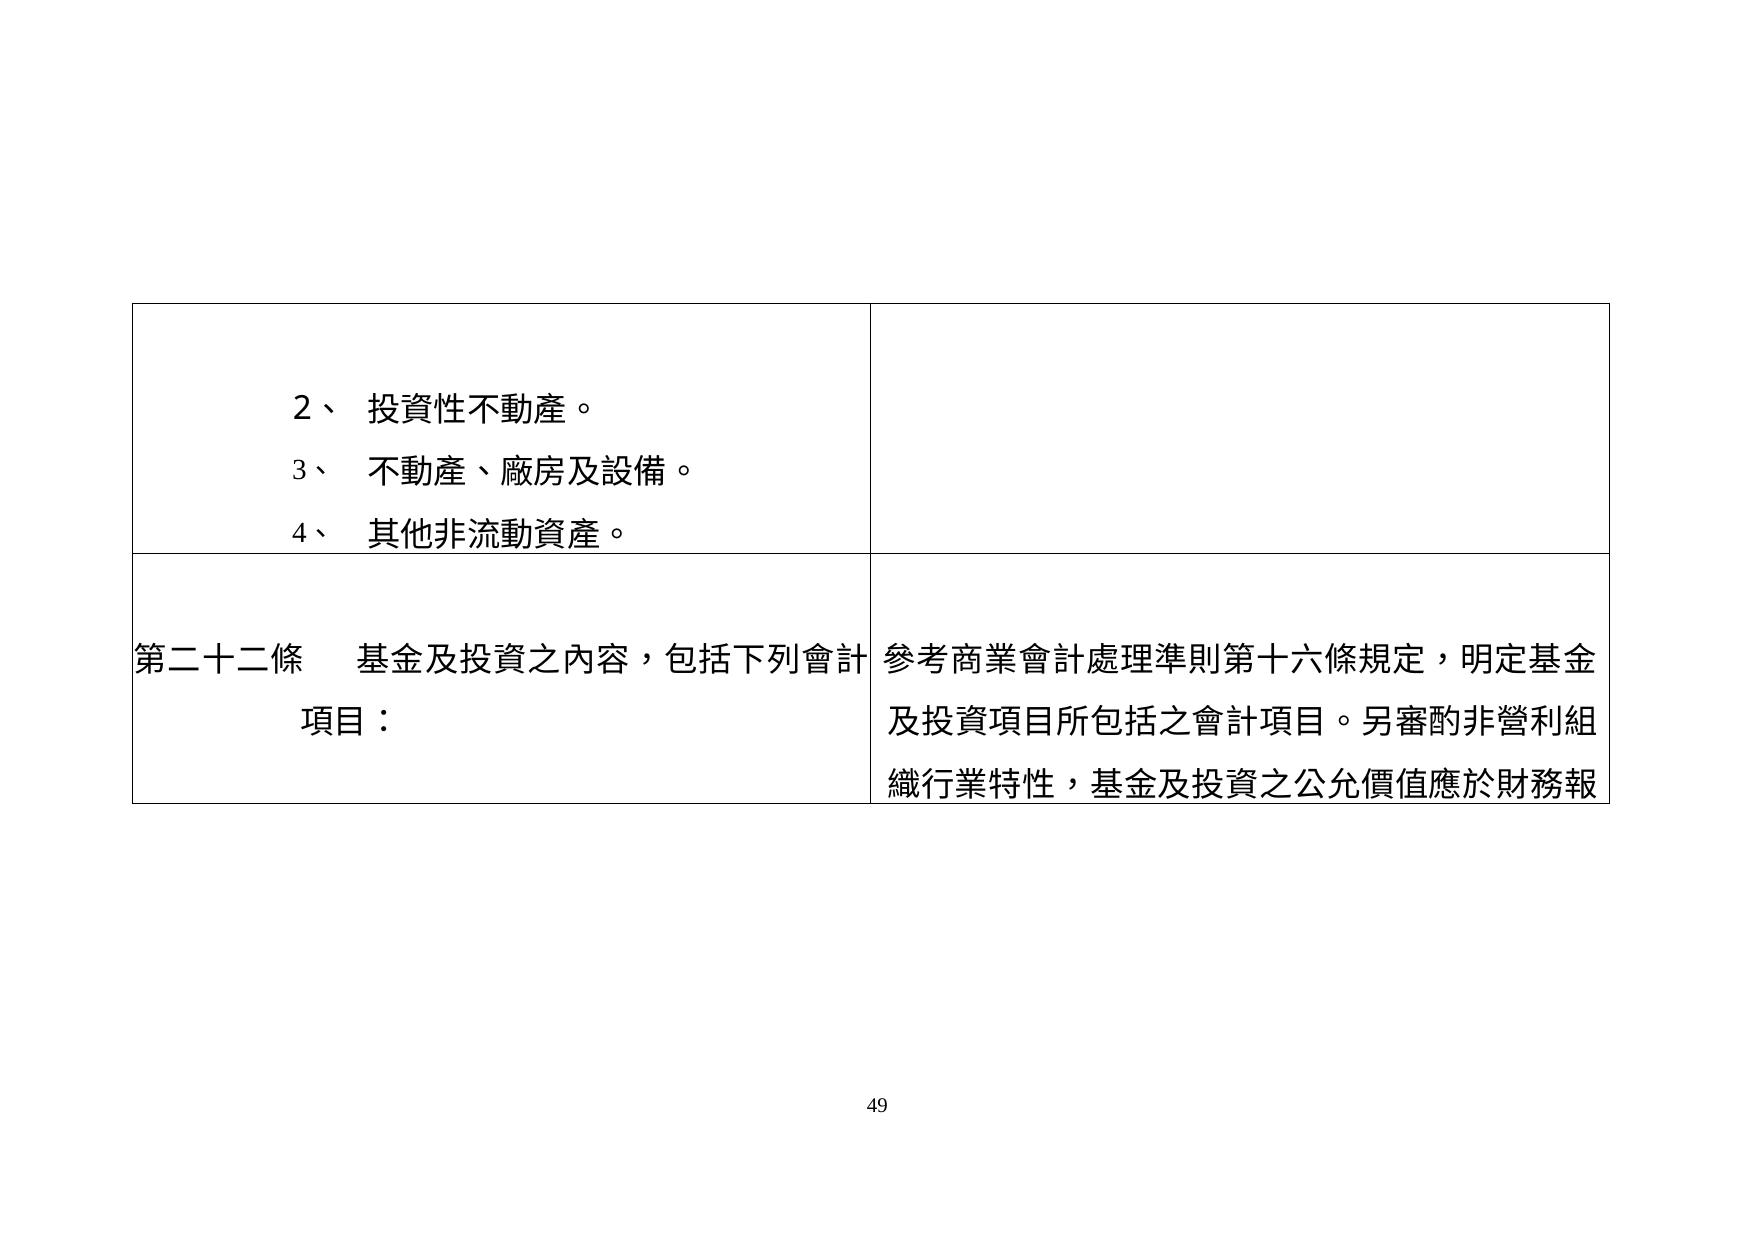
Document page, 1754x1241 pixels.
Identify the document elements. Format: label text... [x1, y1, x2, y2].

table_cell [871, 304, 1609, 552]
table_cell 第二十一條 非流動資產之內容，包括下列會計項目： 基金及投資。 投資性不動產。 不動產、廠房及設備。 其他非流動資產。 [133, 304, 870, 552]
table_cell 參考商業會計處理準則第十六條規定，明定基金及投資項目所包括之會計項目。另審酌非營利組織行業特性，基金及投資之公允價值應於財務報 [871, 554, 1609, 802]
table_cell 第二十二條 基金及投資之內容，包括下列會計項目： 基金：指為特定用途所提撥之資產或受贈資產，因捐贈人限制而需專戶儲存之基金。基金提存所根據之議案、法令或捐贈人之限制等，應予註明。 投資：指依本法第十九條第三項第二款、第三款之動產及第四款至第六款規定之投資商品，應以取得成本入帳。 前項第二款投資之公允價值應於財務報表中附註揭露，可選擇於各項目中分別揭露，或綜合揭露。 [133, 554, 870, 802]
